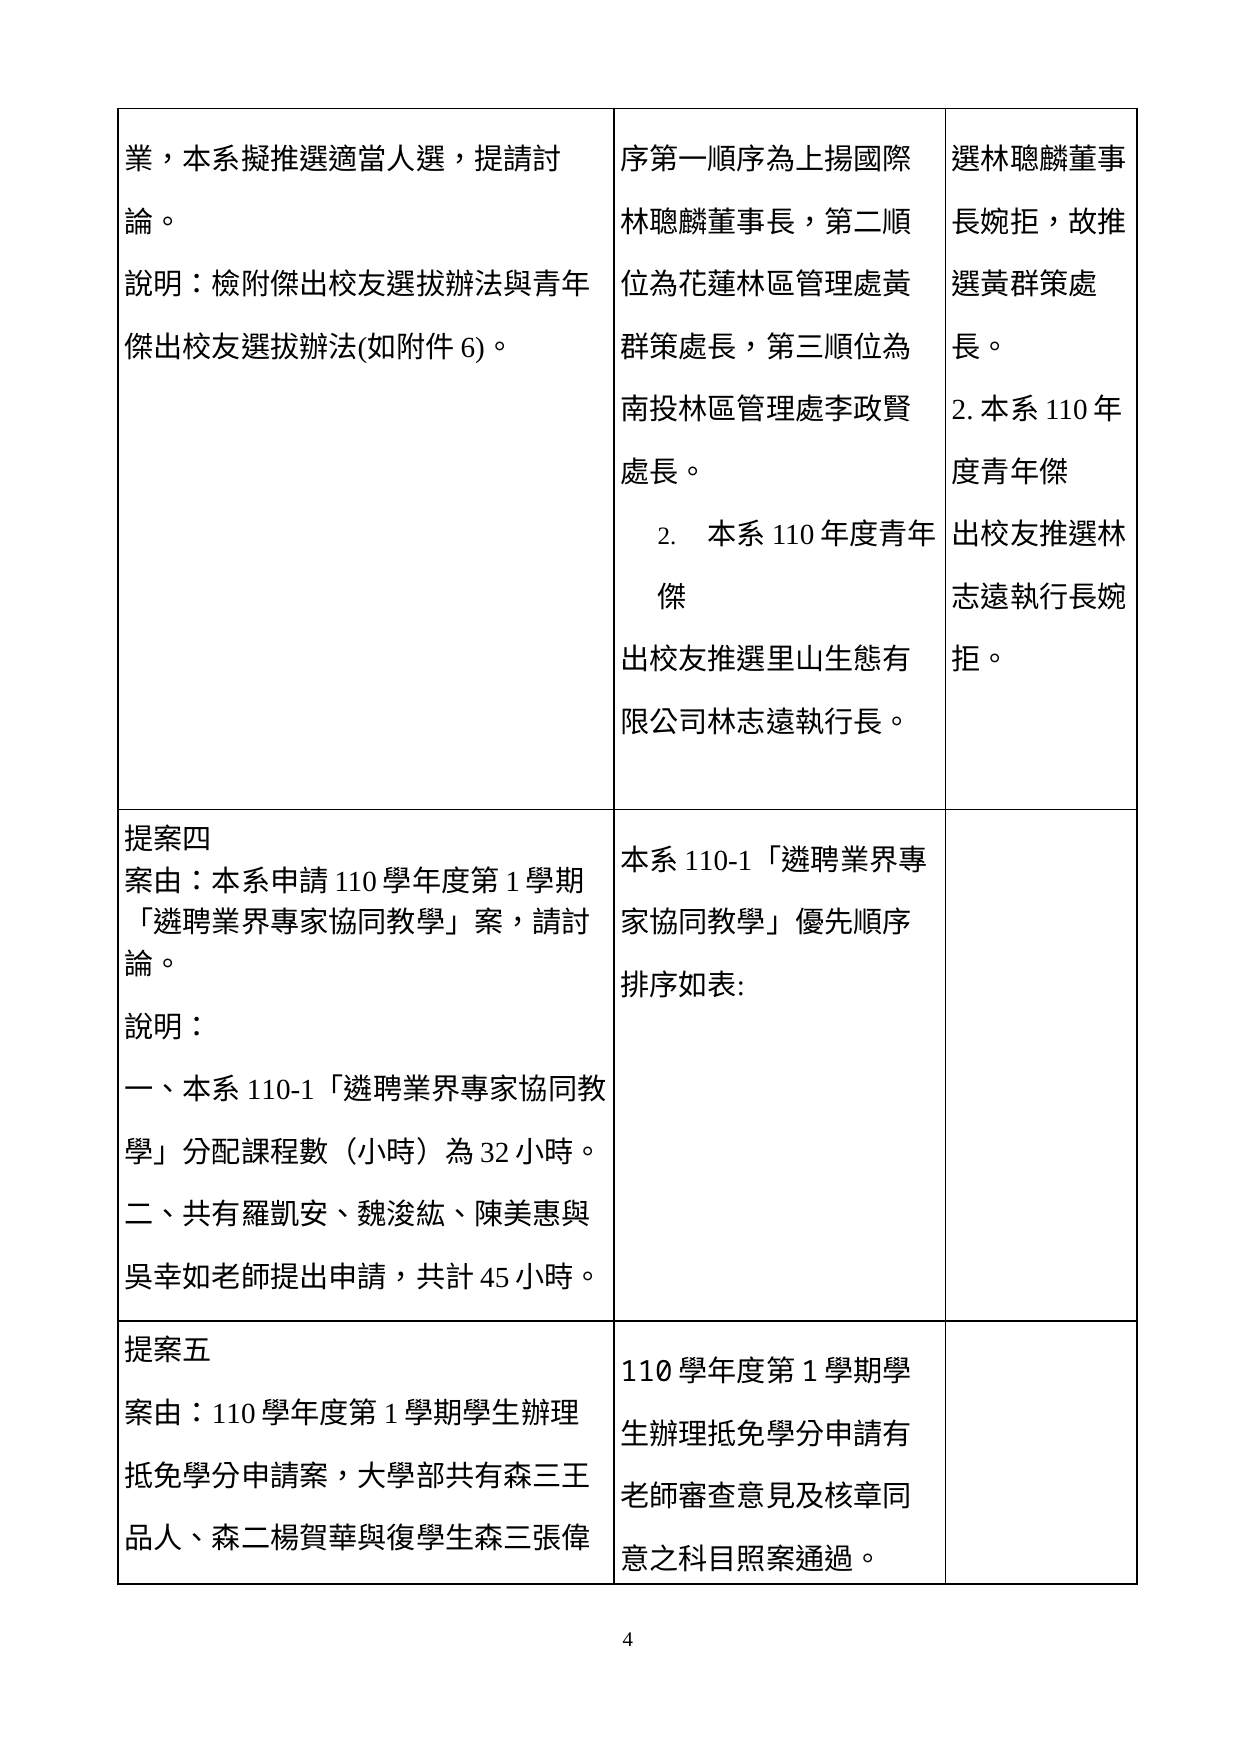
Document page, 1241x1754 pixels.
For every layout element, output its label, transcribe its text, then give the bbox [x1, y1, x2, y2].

table_cell 業，本系擬推選適當人選，提請討 論。 說明：檢附傑出校友選拔辦法與青年 傑出校友選拔辦法(如附件6)。 [119, 109, 613, 808]
table_cell [946, 1322, 1136, 1583]
table_cell 序第一順序為上揚國際林聰麟董事長，第二順位為花蓮林區管理處黃群策處長，第三順位為南投林區管理處李政賢處長。 本系110年度青年傑 出校友推選里山生態有限公司林志遠執行長。 [615, 109, 945, 808]
table_cell 本系110-1「遴聘業界專家協同教學」優先順序排序如表: [615, 810, 945, 1320]
table_cell 選林聰麟董事長婉拒，故推選黃群策處長。 2. 本系110年度青年傑 出校友推選林志遠執行長婉拒。 [946, 109, 1136, 808]
table_cell 提案五 案由：110學年度第1學期學生辦理 抵免學分申請案，大學部共有森三王 品人、森二楊賀華與復學生森三張偉 [119, 1322, 613, 1583]
table_cell 110學年度第1學期學生辦理抵免學分申請有老師審查意見及核章同意之科目照案通過。 [615, 1322, 945, 1583]
table_cell [946, 810, 1136, 1320]
table_cell 提案四 案由：本系申請110學年度第1學期 「遴聘業界專家協同教學」案，請討 論。 說明： 一、本系110-1「遴聘業界專家協同教學」分配課程數（小時）為32小時。 二、共有羅凱安、魏浚紘、陳美惠與吳幸如老師提出申請，共計45小時。 [119, 810, 613, 1320]
